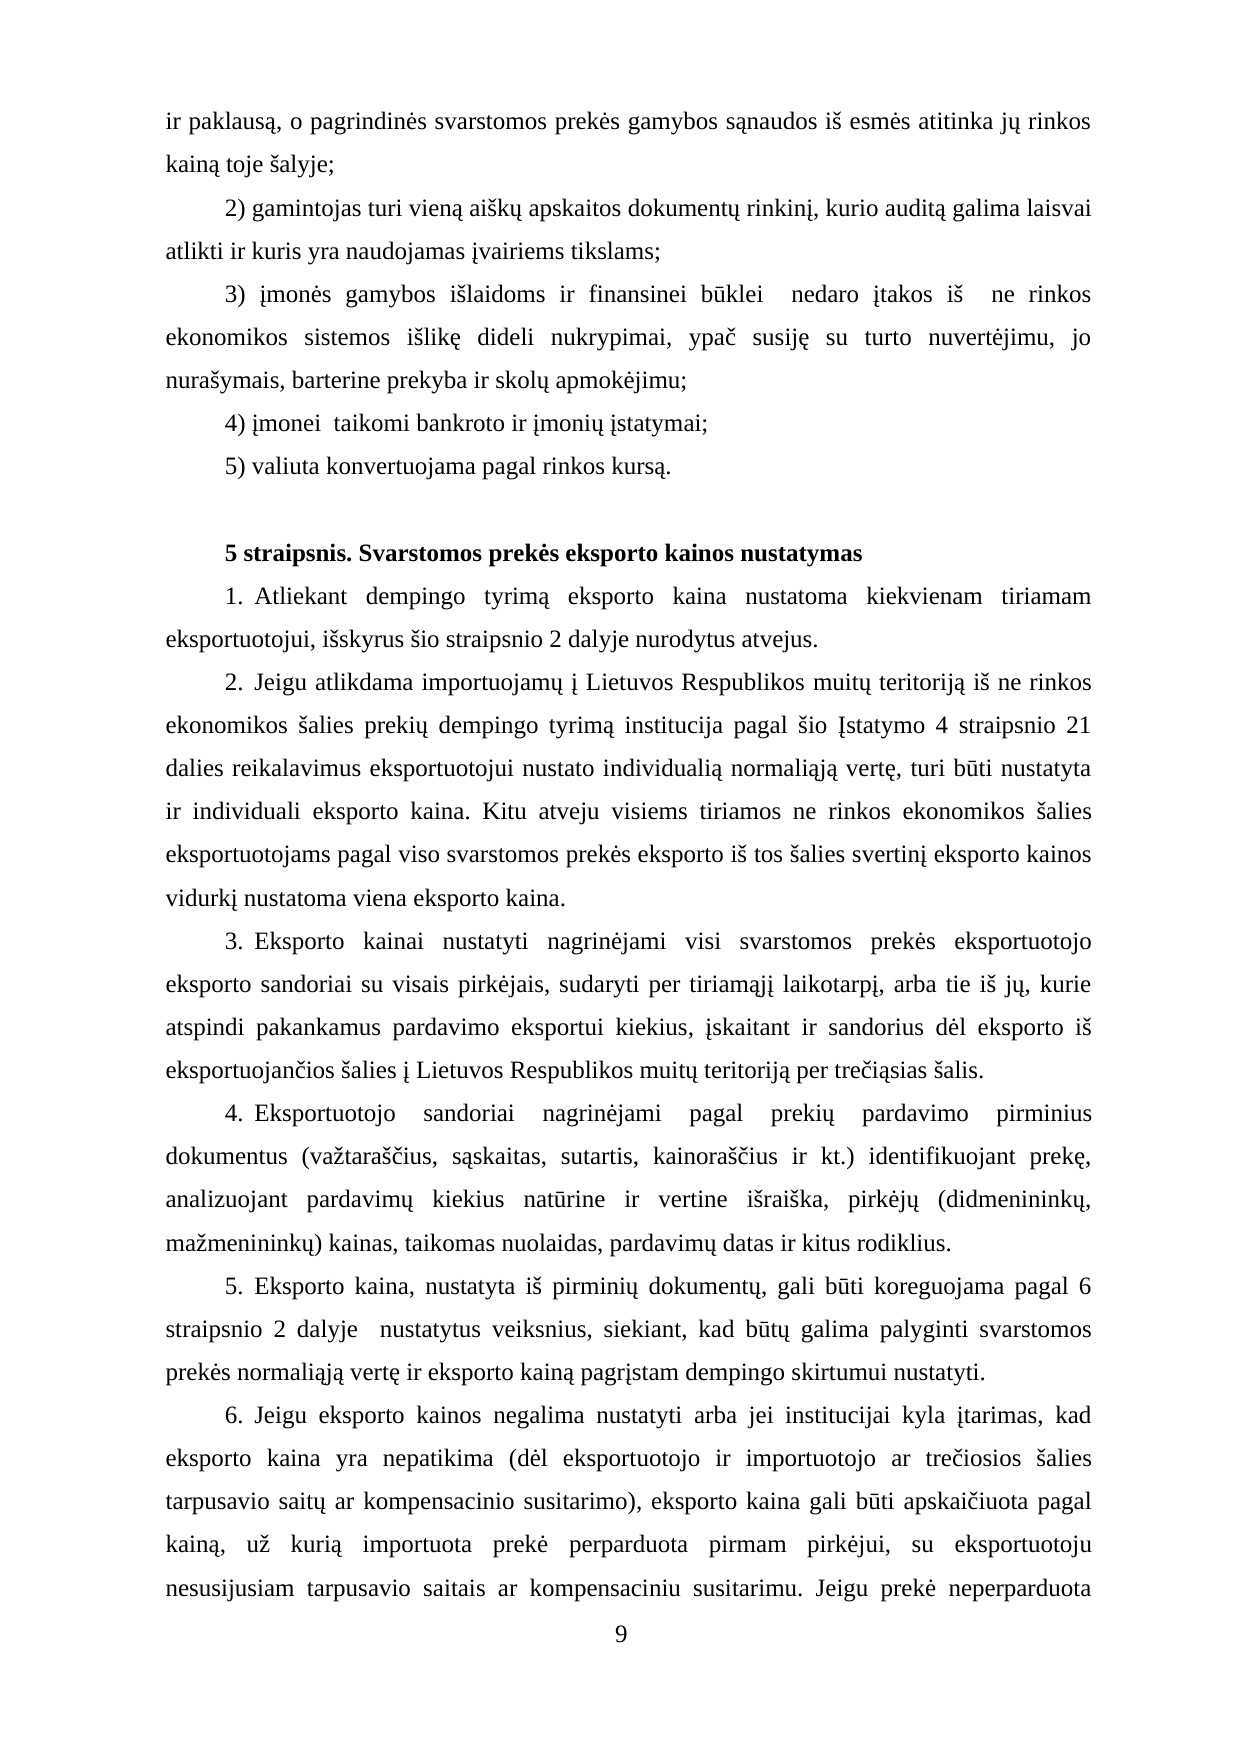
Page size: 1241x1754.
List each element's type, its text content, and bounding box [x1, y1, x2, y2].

text 5) valiuta konvertuojama pagal rinkos kursą. [165, 451, 1092, 480]
text 3) įmonės gamybos išlaidoms ir finansinei būklei nedaro įtakos iš ne rinkos ekonomikos sistemos išlikę dideli nukrypimai, ypač susiję su turto nuvertėjimu, jo nurašymais, barterine prekyba ir skolų apmokėjimu; [165, 279, 1092, 394]
text 2. Jeigu atlikdama importuojamų į Lietuvos Respublikos muitų teritoriją iš ne rinkos ekonomikos šalies prekių dempingo tyrimą institucija pagal šio Įstatymo 4 straipsnio 21 dalies reikalavimus eksportuotojui nustato individualią normaliąją vertę, turi būti nustatyta ir individuali eksporto kaina. Kitu atveju visiems tiriamos ne rinkos ekonomikos šalies eksportuotojams pagal viso svarstomos prekės eksporto iš tos šalies svertinį eksporto kainos vidurkį nustatoma viena eksporto kaina. [165, 667, 1092, 911]
text ir paklausą, o pagrindinės svarstomos prekės gamybos sąnaudos iš esmės atitinka jų rinkos kainą toje šalyje; [165, 106, 1092, 178]
text 4) įmonei taikomi bankroto ir įmonių įstatymai; [165, 408, 1092, 437]
text 6. Jeigu eksporto kainos negalima nustatyti arba jei institucijai kyla įtarimas, kad eksporto kaina yra nepatikima (dėl eksportuotojo ir importuotojo ar trečiosios šalies tarpusavio saitų ar kompensacinio susitarimo), eksporto kaina gali būti apskaičiuota pagal kainą, už kurią importuota prekė perparduota pirmam pirkėjui, su eksportuotoju nesusijusiam tarpusavio saitais ar kompensaciniu susitarimu. Jeigu prekė neperparduota [165, 1400, 1092, 1601]
text 3. Eksporto kainai nustatyti nagrinėjami visi svarstomos prekės eksportuotojo eksporto sandoriai su visais pirkėjais, sudaryti per tiriamąjį laikotarpį, arba tie iš jų, kurie atspindi pakankamus pardavimo eksportui kiekius, įskaitant ir sandorius dėl eksporto iš eksportuojančios šalies į Lietuvos Respublikos muitų teritoriją per trečiąsias šalis. [165, 926, 1092, 1084]
text 4. Eksportuotojo sandoriai nagrinėjami pagal prekių pardavimo pirminius dokumentus (važtaraščius, sąskaitas, sutartis, kainoraščius ir kt.) identifikuojant prekę, analizuojant pardavimų kiekius natūrine ir vertine išraiška, pirkėjų (didmenininkų, mažmenininkų) kainas, taikomas nuolaidas, pardavimų datas ir kitus rodiklius. [165, 1098, 1092, 1256]
text 5 straipsnis. Svarstomos prekės eksporto kainos nustatymas [165, 538, 1092, 566]
text 1. Atliekant dempingo tyrimą eksporto kaina nustatoma kiekvienam tiriamam eksportuotojui, išskyrus šio straipsnio 2 dalyje nurodytus atvejus. [165, 581, 1092, 653]
text 5. Eksporto kaina, nustatyta iš pirminių dokumentų, gali būti koreguojama pagal 6 straipsnio 2 dalyje nustatytus veiksnius, siekiant, kad būtų galima palyginti svarstomos prekės normaliąją vertę ir eksporto kainą pagrįstam dempingo skirtumui nustatyti. [165, 1271, 1092, 1386]
text 2) gamintojas turi vieną aiškų apskaitos dokumentų rinkinį, kurio auditą galima laisvai atlikti ir kuris yra naudojamas įvairiems tikslams; [165, 193, 1092, 264]
